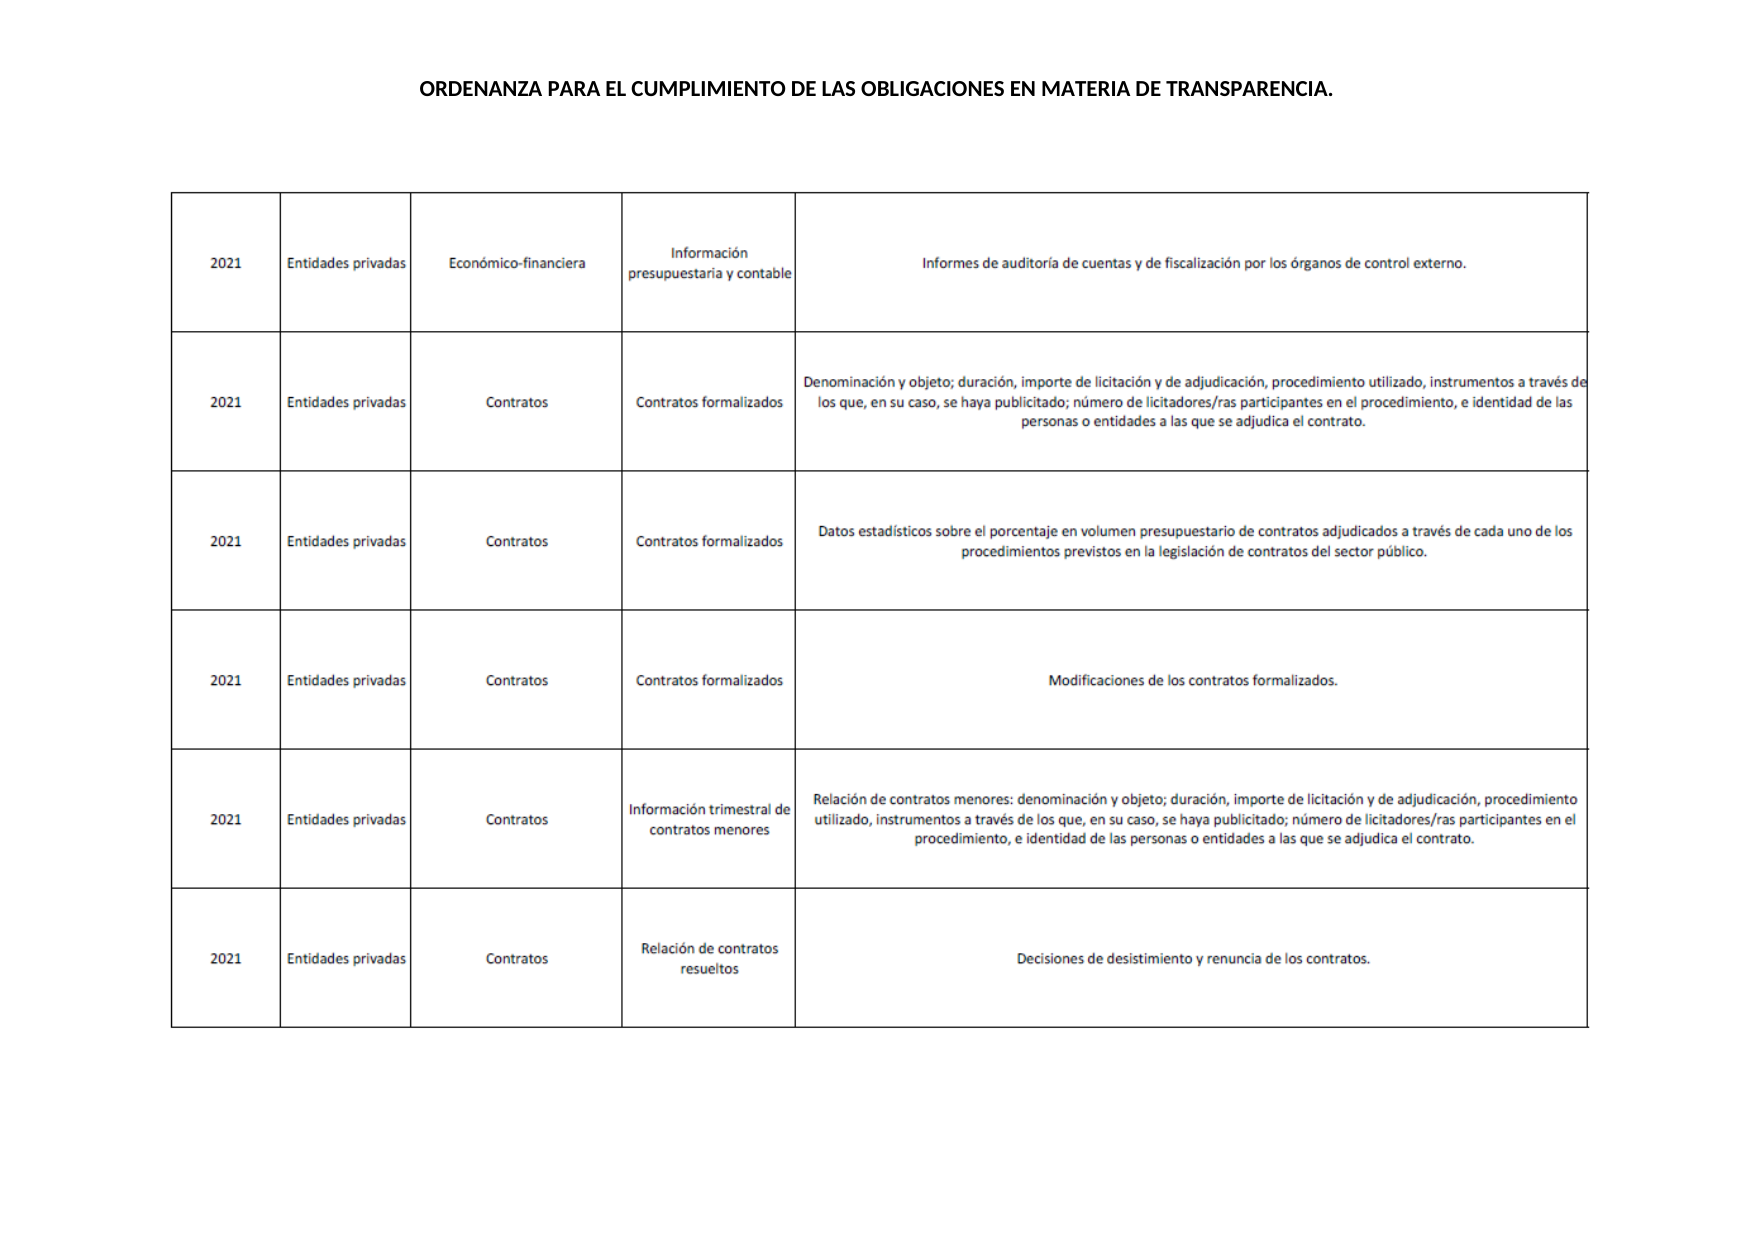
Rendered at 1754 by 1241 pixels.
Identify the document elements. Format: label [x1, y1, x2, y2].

picture [147, 177, 1607, 1047]
